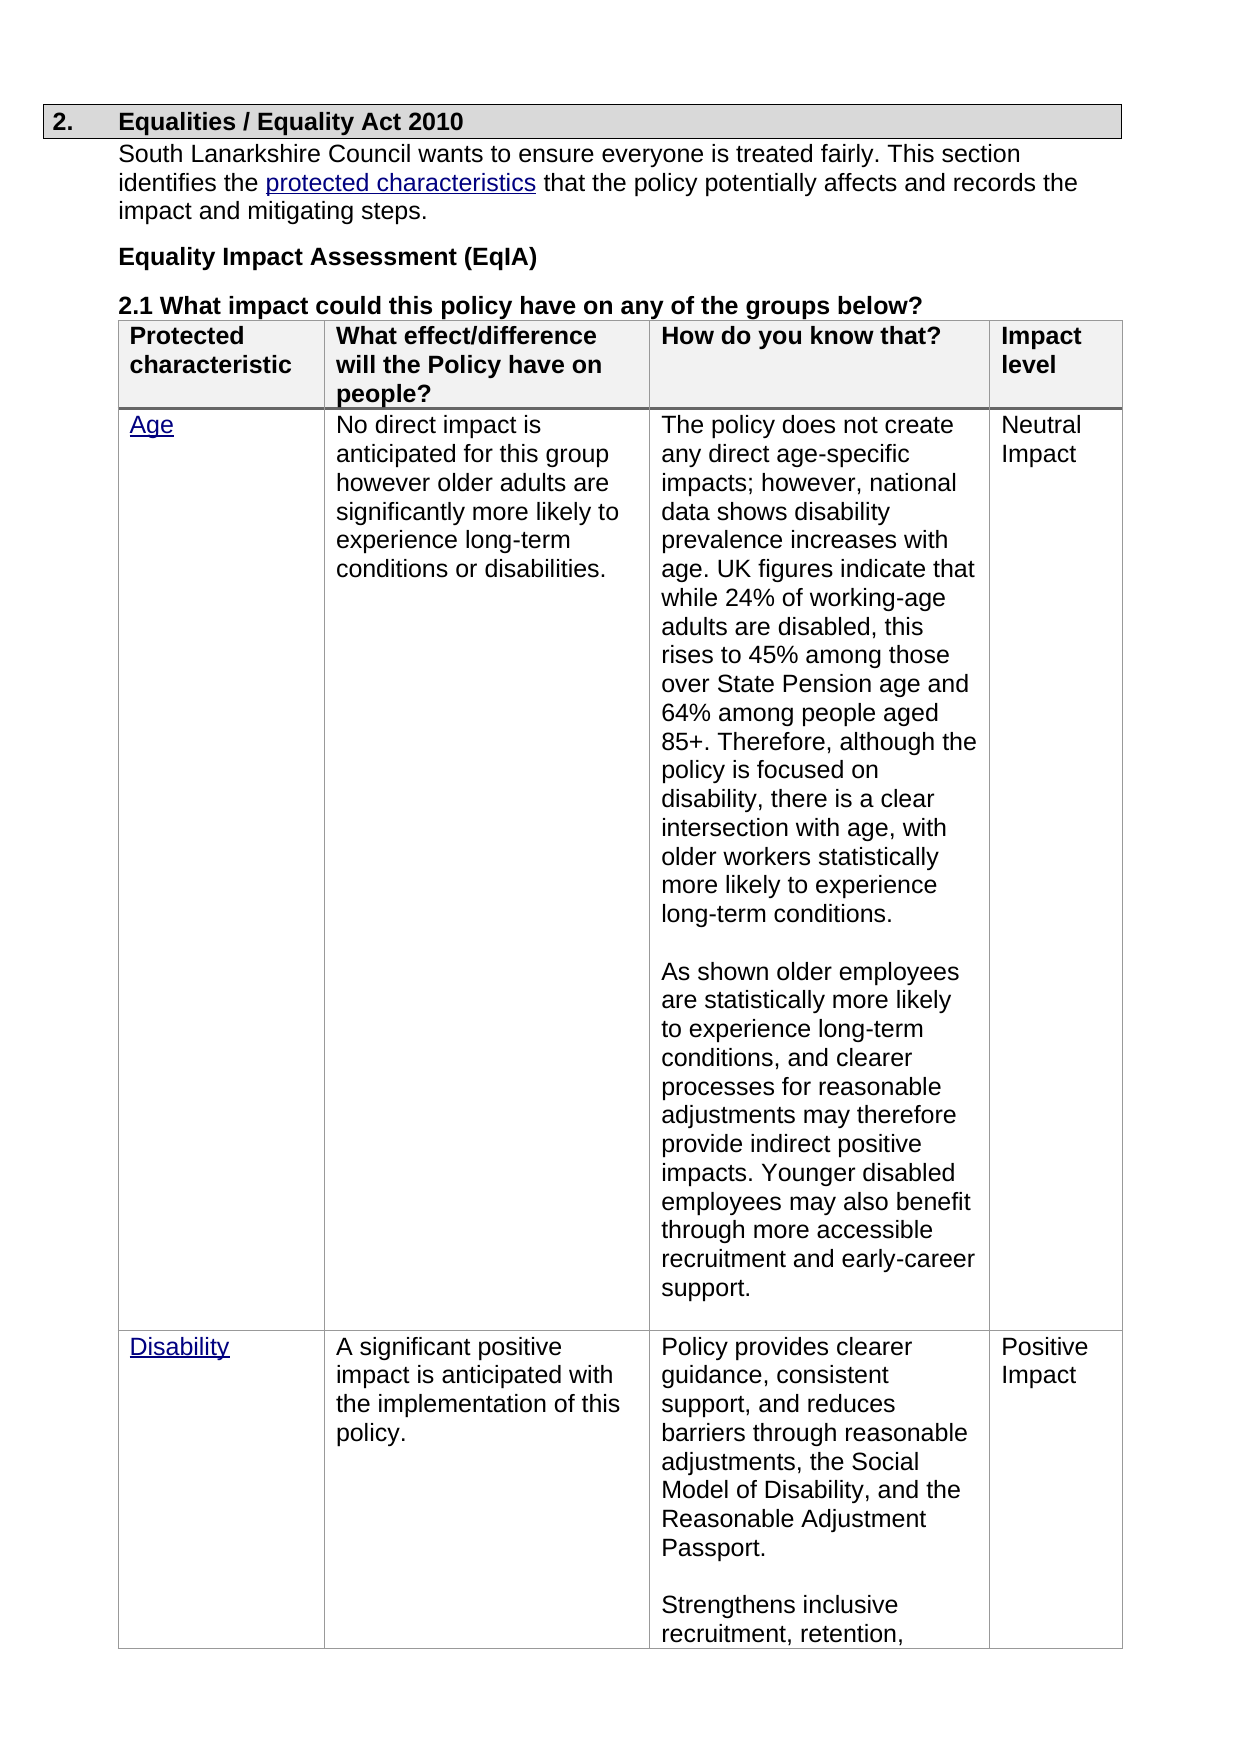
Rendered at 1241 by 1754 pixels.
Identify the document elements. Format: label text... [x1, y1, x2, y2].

table_cell Neutral Impact [990, 410, 1122, 1330]
table_cell Policy provides clearer guidance, consistent support, and reduces barriers through reasonable adjustments, the Social Model of Disability, and the Reasonable Adjustment Passport. Strengthens inclusive recruitment, retention, [650, 1331, 989, 1648]
table_header Protected characteristic [119, 321, 324, 407]
table_cell Age [119, 410, 324, 1330]
text South Lanarkshire Council wants to ensure everyone is treated fairly. This section identifies the protected characteristics that the policy potentially affects and records the impact and mitigating steps. [118, 139, 1122, 225]
table_cell Positive Impact [990, 1331, 1122, 1648]
table_header How do you know that? [650, 321, 989, 407]
subtitle 2.1 What impact could this policy have on any of the groups below? [118, 291, 1122, 320]
text Equality Impact Assessment (EqIA) [118, 242, 1122, 270]
table_cell Disability [119, 1331, 324, 1648]
table_header What effect/difference will the Policy have on people? [325, 321, 649, 407]
table_cell The policy does not create any direct age‑specific impacts; however, national data shows disability prevalence increases with age. UK figures indicate that while 24% of working‑age adults are disabled, this rises to 45% among those over State Pension age and 64% among people aged 85+. Therefore, although the policy is focused on disability, there is a clear intersection with age, with older workers statistically more likely to experience long‑term conditions. As shown older employees are statistically more likely to experience long‑term conditions, and clearer processes for reasonable adjustments may therefore provide indirect positive impacts. Younger disabled employees may also benefit through more accessible recruitment and early‑career support. [650, 410, 989, 1330]
table_cell A significant positive impact is anticipated with the implementation of this policy. [325, 1331, 649, 1648]
table_cell No direct impact is anticipated for this group however older adults are significantly more likely to experience long‑term conditions or disabilities. [325, 410, 649, 1330]
table_header Impact level [990, 321, 1122, 407]
subtitle Equalities / Equality Act 2010 [44, 105, 1121, 138]
